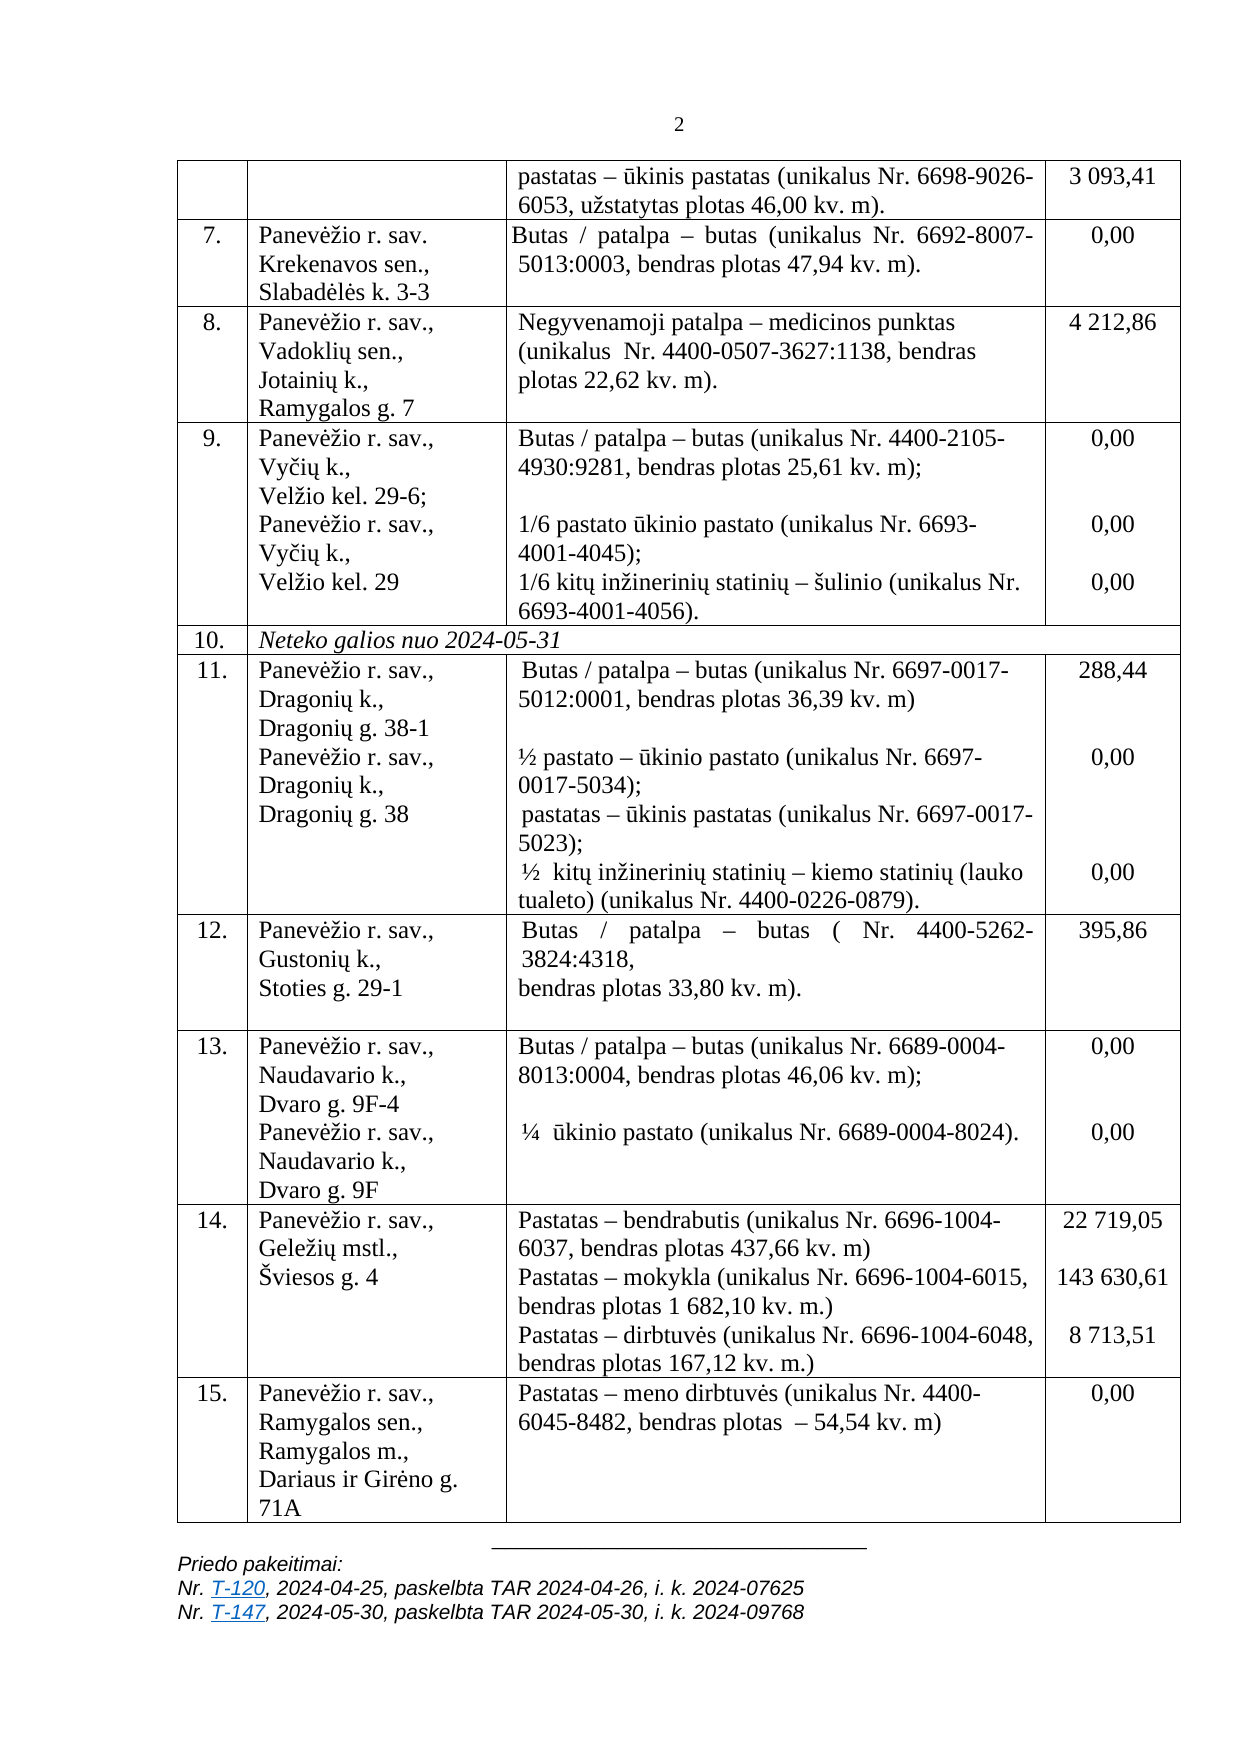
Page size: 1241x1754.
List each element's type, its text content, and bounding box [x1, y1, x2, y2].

table_cell Pastatas – meno dirbtuvės (unikalus Nr. 4400-6045-8482, bendras plotas – 54,54 kv. m) [507, 1378, 1045, 1522]
table_cell 12. [178, 915, 247, 1030]
table_cell [248, 161, 506, 219]
table_cell 0,00 0,00 0,00 [1046, 423, 1180, 624]
table_cell Panevėžio r. sav., Gustonių k., Stoties g. 29-1 [248, 915, 506, 1030]
table_cell Butas / patalpa – butas (unikalus Nr. 6689-0004-8013:0004, bendras plotas 46,06 kv. m); ¼ ūkinio pastato (unikalus Nr. 6689-0004-8024). [507, 1031, 1045, 1204]
table_cell 395,86 [1046, 915, 1180, 1030]
table_cell Panevėžio r. sav., Ramygalos sen., Ramygalos m., Dariaus ir Girėno g. 71A [248, 1378, 506, 1522]
table_cell 288,44 0,00 0,00 [1046, 655, 1180, 914]
table_cell 13. [178, 1031, 247, 1204]
table_cell Panevėžio r. sav., Naudavario k., Dvaro g. 9F-4 Panevėžio r. sav., Naudavario k., Dvaro g. 9F [248, 1031, 506, 1204]
text Priedo pakeitimai: [177, 1552, 1181, 1576]
table_cell 4 212,86 [1046, 307, 1180, 422]
table_cell Neteko galios nuo 2024-05-31 [248, 626, 1180, 654]
table_cell pastatas – ūkinis pastatas (unikalus Nr. 6698-9026-6053, užstatytas plotas 46,00 kv. m). [507, 161, 1045, 219]
table_cell [178, 161, 247, 219]
table_cell 14. [178, 1205, 247, 1377]
table_cell Panevėžio r. sav., Dragonių k., Dragonių g. 38-1 Panevėžio r. sav., Dragonių k., Dragonių g. 38 [248, 655, 506, 914]
table_cell Negyvenamoji patalpa – medicinos punktas (unikalus Nr. 4400-0507-3627:1138, bendras plotas 22,62 kv. m). [507, 307, 1045, 422]
table_cell 0,00 0,00 [1046, 1031, 1180, 1204]
table_cell 9. [178, 423, 247, 624]
table_cell Panevėžio r. sav. Krekenavos sen., Slabadėlės k. 3-3 [248, 220, 506, 306]
table_cell Butas / patalpa – butas (unikalus Nr. 4400-2105-4930:9281, bendras plotas 25,61 kv. m); 1/6 pastato ūkinio pastato (unikalus Nr. 6693-4001-4045); 1/6 kitų inžinerinių statinių – šulinio (unikalus Nr. 6693-4001-4056). [507, 423, 1045, 624]
text ______________________________ [177, 1523, 1181, 1552]
table_cell Butas / patalpa – butas (unikalus Nr. 6697-0017-5012:0001, bendras plotas 36,39 kv. m) ½ pastato – ūkinio pastato (unikalus Nr. 6697-0017-5034); pastatas – ūkinis pastatas (unikalus Nr. 6697-0017-5023); ½ kitų inžinerinių statinių – kiemo statinių (lauko tualeto) (unikalus Nr. 4400-0226-0879). [507, 655, 1045, 914]
table_cell 0,00 [1046, 1378, 1180, 1522]
table_cell 7. [178, 220, 247, 306]
text Nr. T-147, 2024-05-30, paskelbta TAR 2024-05-30, i. k. 2024-09768 [177, 1600, 1181, 1624]
table_cell 10. [178, 626, 247, 654]
table_cell 15. [178, 1378, 247, 1522]
table_cell Butas / patalpa – butas ( Nr. 4400-5262-3824:4318, bendras plotas 33,80 kv. m). [507, 915, 1045, 1030]
table_cell Panevėžio r. sav., Vyčių k., Velžio kel. 29-6; Panevėžio r. sav., Vyčių k., Velžio kel. 29 [248, 423, 506, 624]
table_cell 11. [178, 655, 247, 914]
table_cell 8. [178, 307, 247, 422]
table_cell 0,00 [1046, 220, 1180, 306]
table_cell Butas / patalpa – butas (unikalus Nr. 6692-8007-5013:0003, bendras plotas 47,94 kv. m). [507, 220, 1045, 306]
text Nr. T-120, 2024-04-25, paskelbta TAR 2024-04-26, i. k. 2024-07625 [177, 1576, 1181, 1600]
table_cell 22 719,05 143 630,61 8 713,51 [1046, 1205, 1180, 1377]
table_cell Panevėžio r. sav., Geležių mstl., Šviesos g. 4 [248, 1205, 506, 1377]
table_cell Panevėžio r. sav., Vadoklių sen., Jotainių k., Ramygalos g. 7 [248, 307, 506, 422]
table_cell Pastatas – bendrabutis (unikalus Nr. 6696-1004-6037, bendras plotas 437,66 kv. m) Pastatas – mokykla (unikalus Nr. 6696-1004-6015, bendras plotas 1 682,10 kv. m.) Pastatas – dirbtuvės (unikalus Nr. 6696-1004-6048, bendras plotas 167,12 kv. m.) [507, 1205, 1045, 1377]
table_cell 3 093,41 [1046, 161, 1180, 219]
